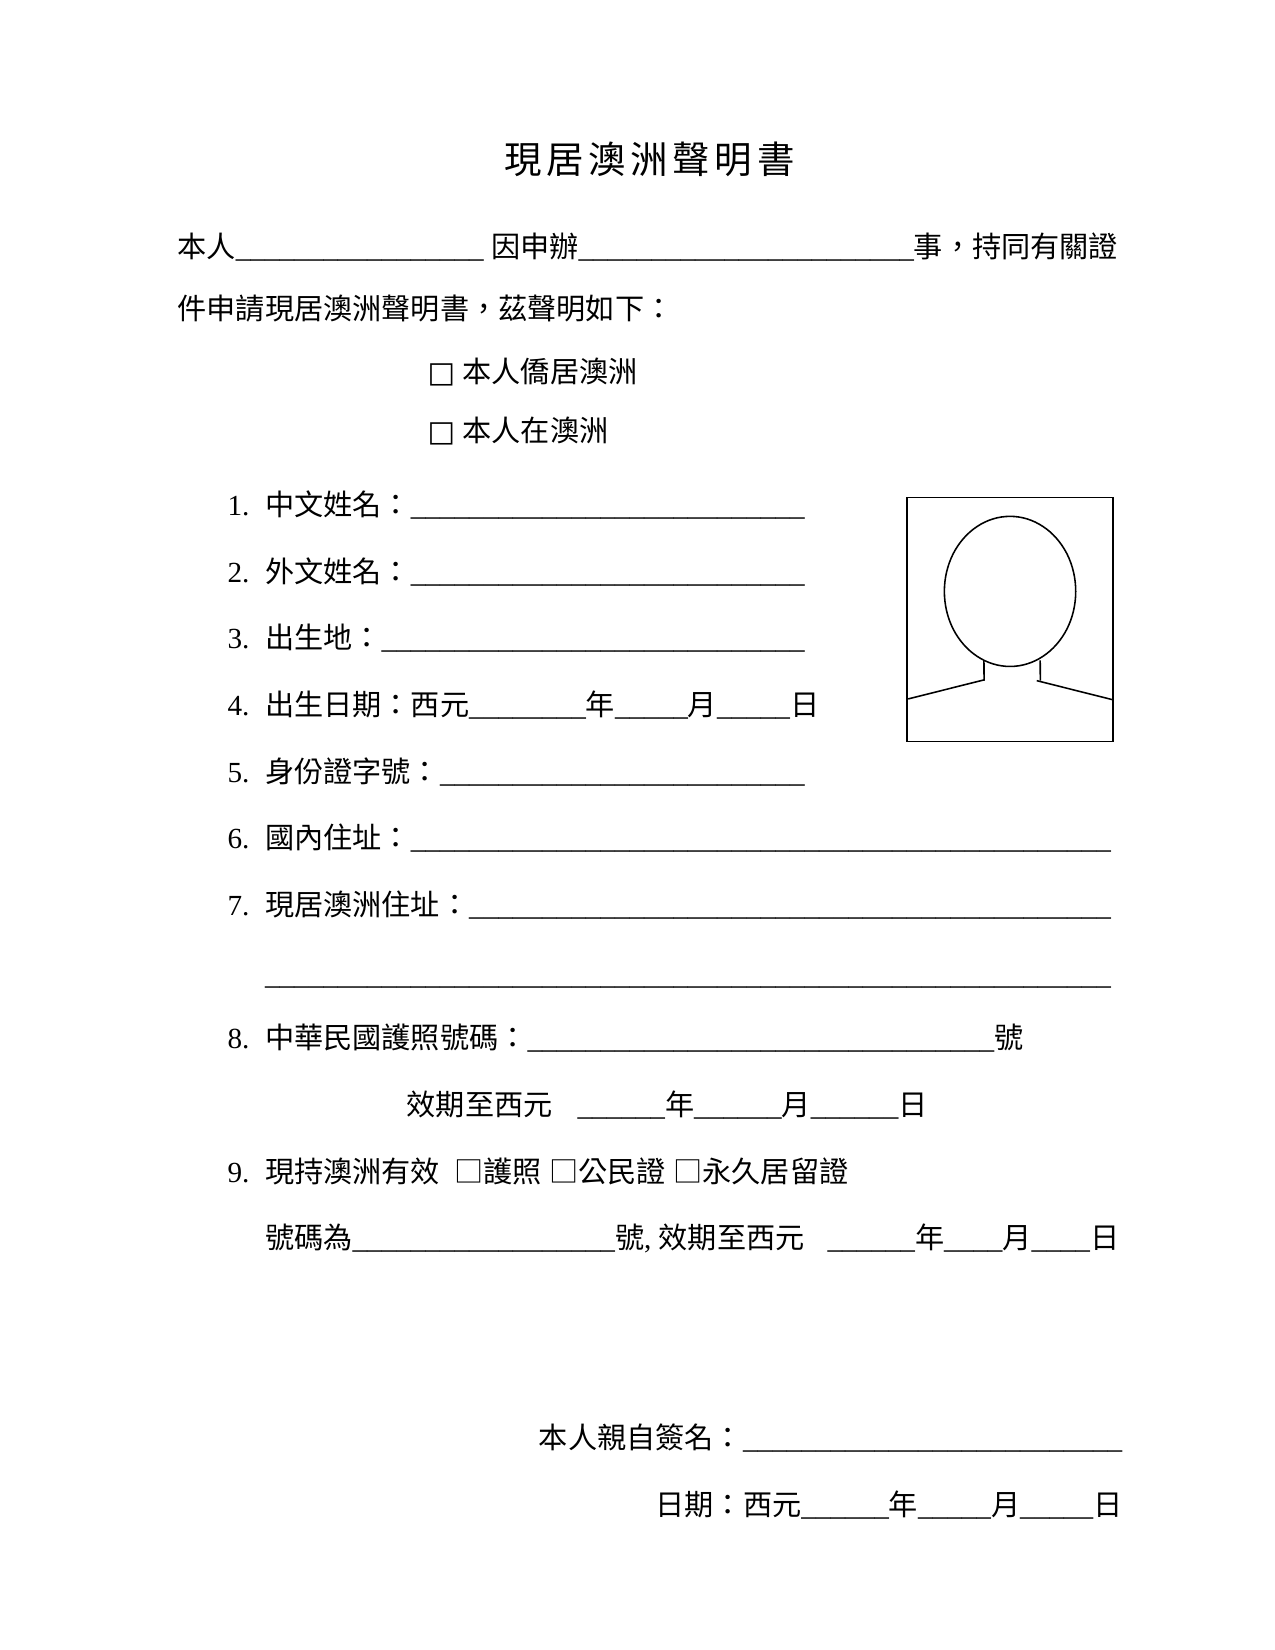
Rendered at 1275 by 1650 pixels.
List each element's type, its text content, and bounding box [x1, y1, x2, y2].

text 本人_________________ 因申辦_______________________事，持同有關證件申請現居澳洲聲明書，茲聲明如下： [177, 203, 1122, 462]
list 國內住址：________________________________________________ [227, 791, 1122, 857]
list 現持澳洲有效 □護照 □公民證 □永久居留證 [227, 1124, 1122, 1191]
list 中華民國護照號碼：________________________________號 [227, 991, 1122, 1057]
list 現居澳洲住址：____________________________________________ [227, 857, 1122, 924]
text 現居澳洲聲明書 [177, 130, 1122, 184]
list 中文姓名：___________________________ [227, 457, 1122, 524]
text □ 本人在澳洲 [413, 391, 701, 449]
text 效期至西元 ______年______月______日 [290, 1057, 1122, 1124]
text __________________________________________________________ [265, 924, 1122, 991]
list 身份證字號：_________________________ [227, 724, 1122, 791]
text □ 本人僑居澳洲 [413, 333, 701, 391]
list 出生地：_____________________________ [227, 591, 906, 657]
text 本人親自簽名：__________________________ [177, 1391, 1122, 1457]
text 號碼為__________________號, 效期至西元 _____­_年____月____日 [265, 1191, 1122, 1257]
list 外文姓名：___________________________ [227, 524, 906, 591]
list 出生日期：西元________年_____月_____日 [227, 657, 906, 724]
text 日期：西元______年_____月_____日 [177, 1457, 1122, 1524]
